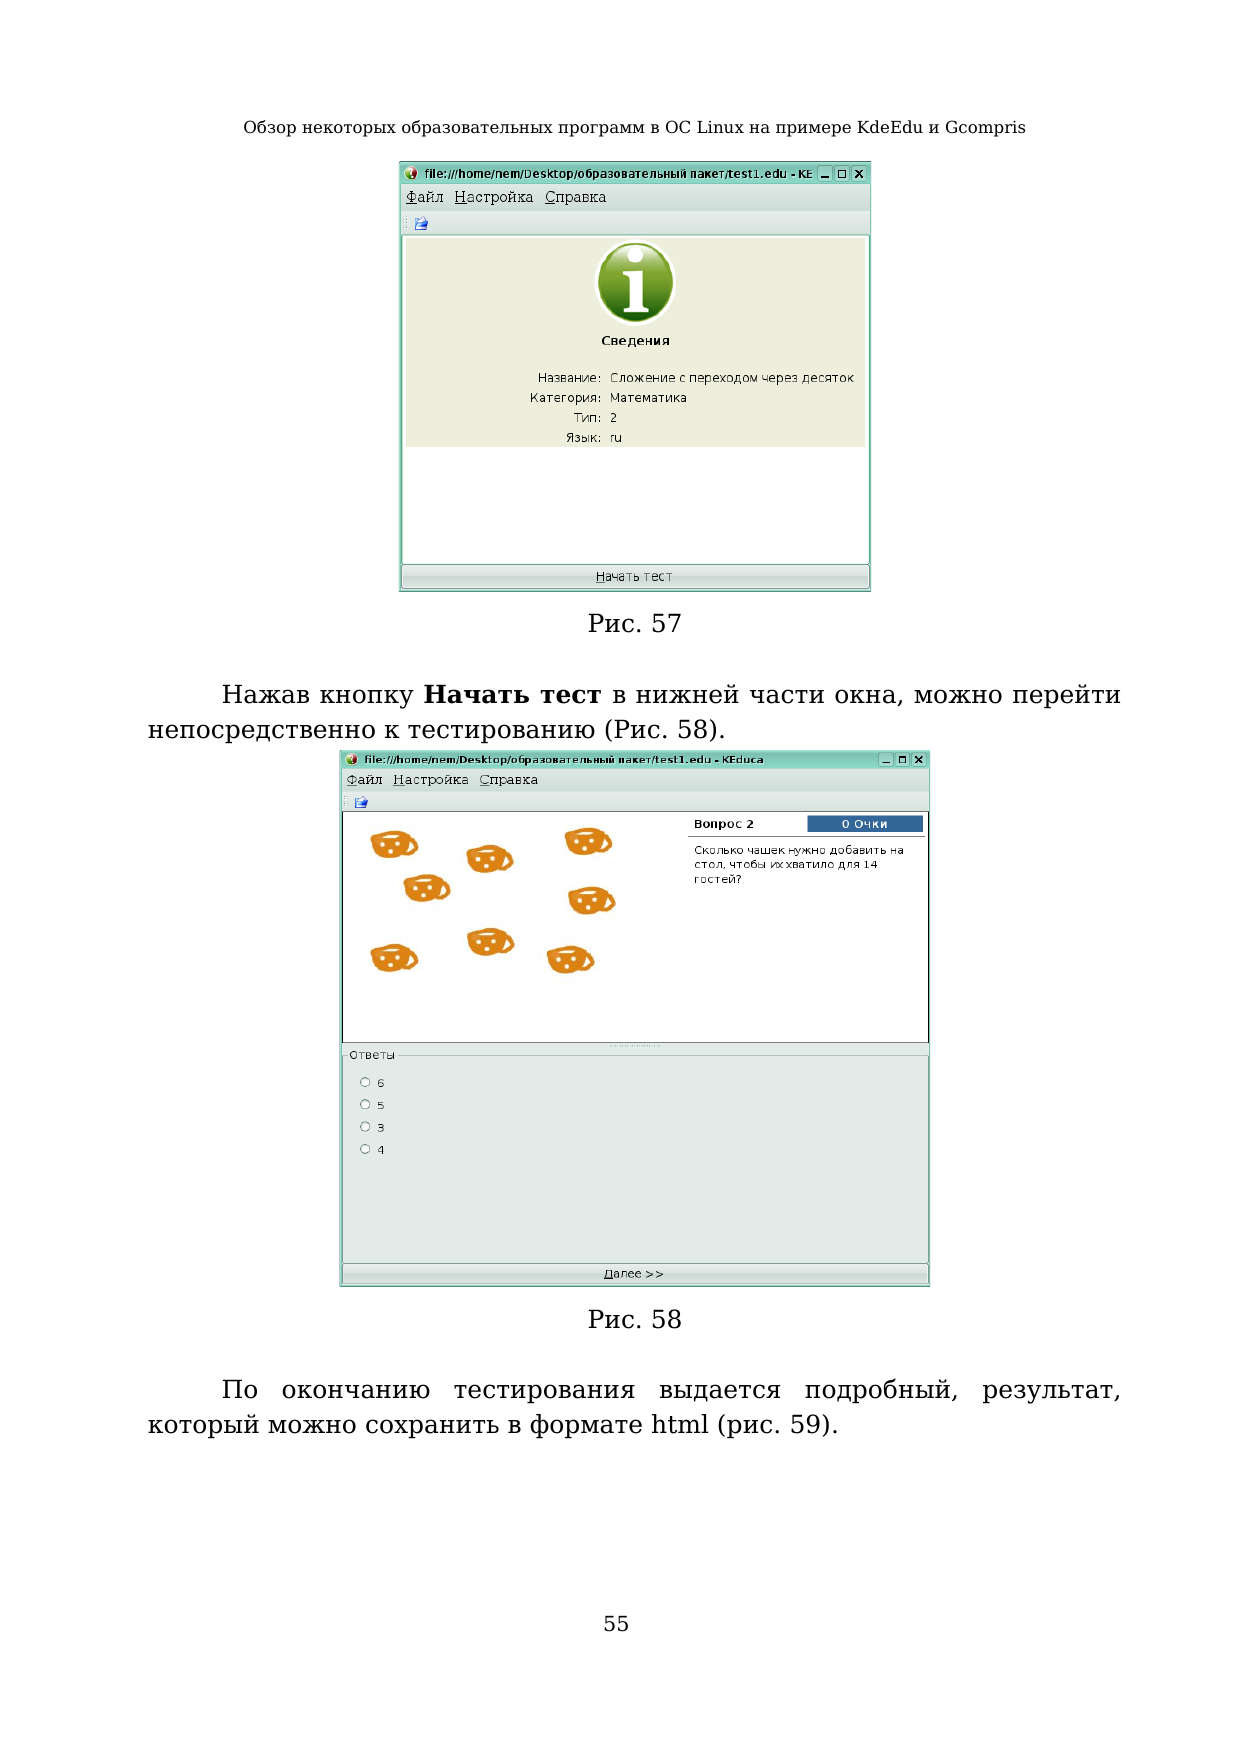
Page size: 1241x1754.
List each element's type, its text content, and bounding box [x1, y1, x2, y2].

picture [398, 161, 872, 592]
text Рис. 57 [148, 610, 1122, 639]
text Нажав кнопку Начать тест в нижней части окна, можно перейти непосредственно к тестированию (Рис. 58). [148, 680, 1122, 744]
picture [339, 750, 930, 1287]
text Рис. 58 [148, 1305, 1122, 1334]
text По окончанию тестирования выдается подробный, результат, который можно сохранить в формате html (рис. 59). [148, 1375, 1122, 1439]
